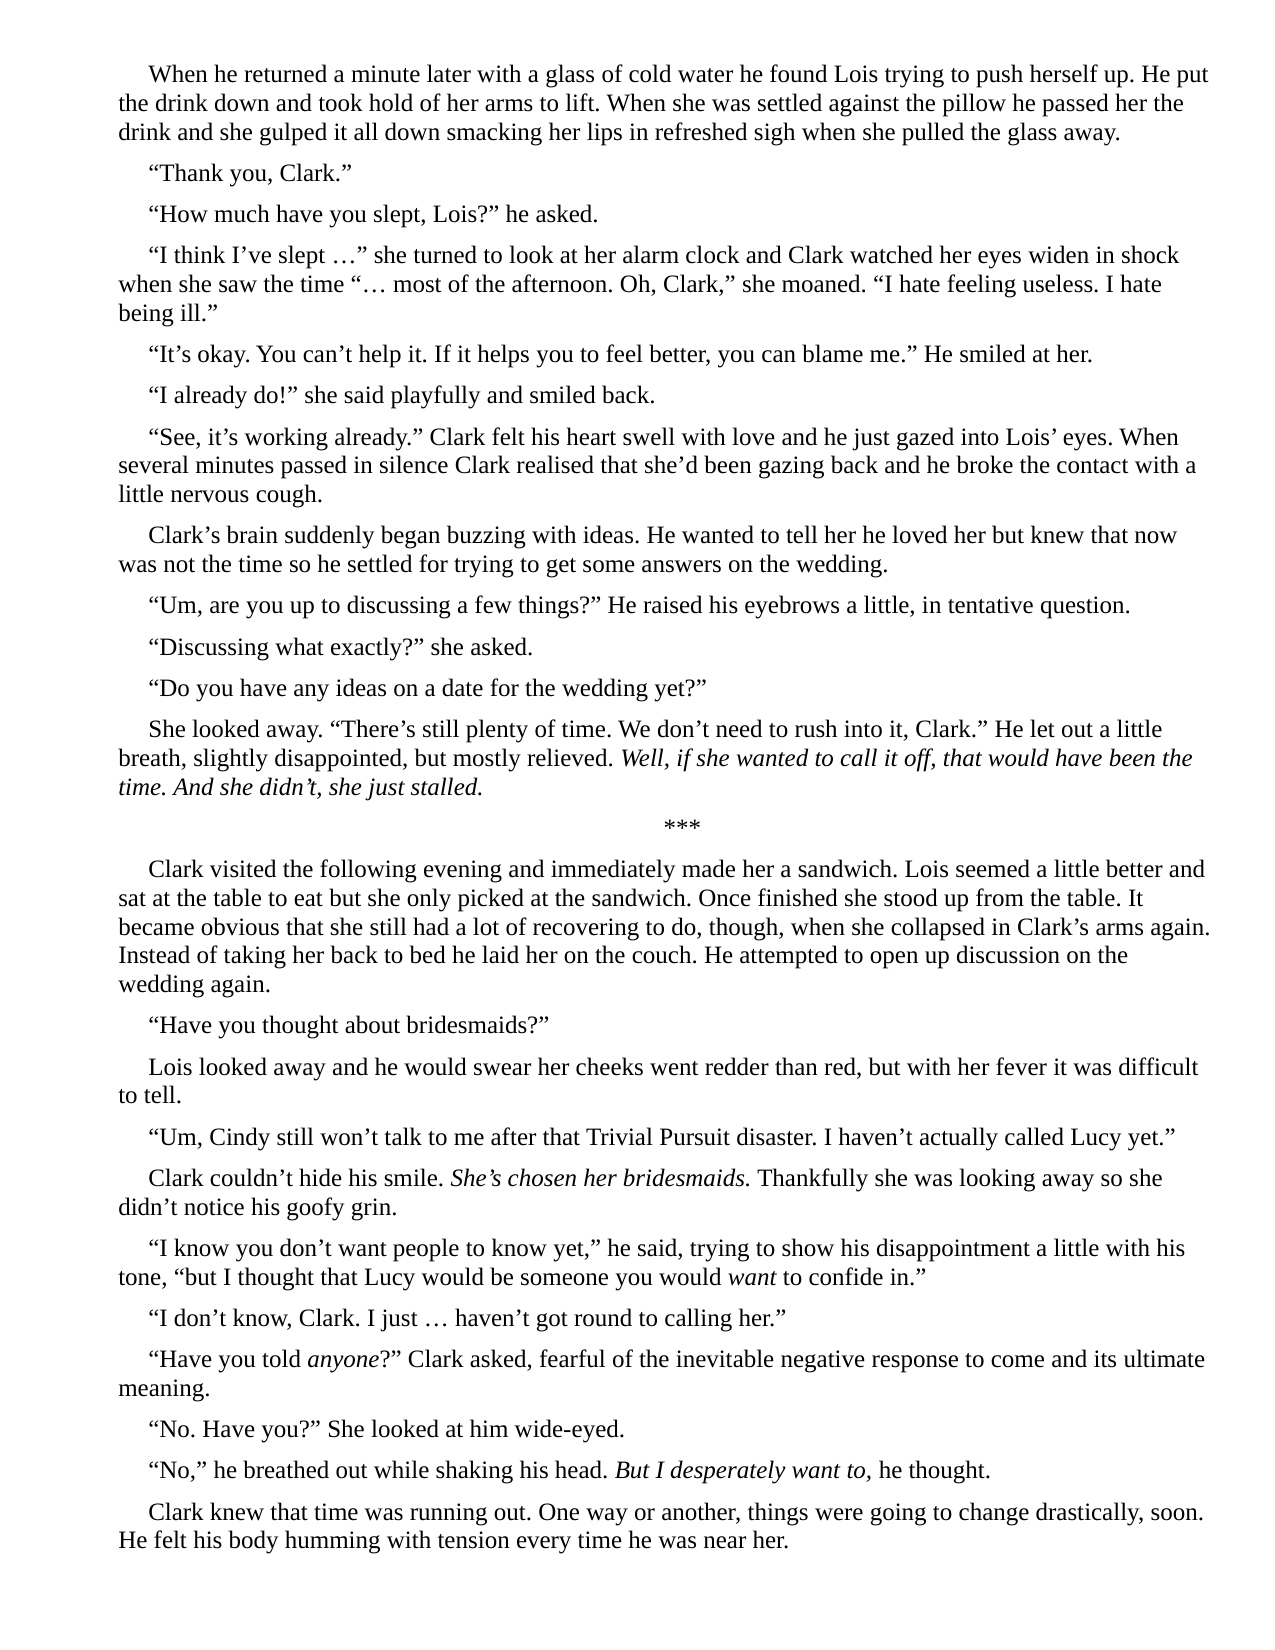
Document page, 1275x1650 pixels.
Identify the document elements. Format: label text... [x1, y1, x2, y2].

text *** [118, 813, 1216, 842]
text “I already do!” she said playfully and smiled back. [118, 380, 1216, 409]
text “Um, are you up to discussing a few things?” He raised his eyebrows a little, in tentative question. [118, 590, 1216, 619]
text When he returned a minute later with a glass of cold water he found Lois trying to push herself up. He put the drink down and took hold of her arms to lift. When she was settled against the pillow he passed her the drink and she gulped it all down smacking her lips in refreshed sigh when she pulled the glass away. [118, 59, 1216, 145]
text “I know you don’t want people to know yet,” he said, trying to show his disappointment a little with his tone, “but I thought that Lucy would be someone you would want to confide in.” [118, 1233, 1216, 1290]
text “No,” he breathed out while shaking his head. But I desperately want to, he thought. [118, 1455, 1216, 1484]
text “How much have you slept, Lois?” he asked. [118, 199, 1216, 228]
text She looked away. “There’s still plenty of time. We don’t need to rush into it, Clark.” He let out a little breath, slightly disappointed, but mostly relieved. Well, if she wanted to call it off, that would have been the time. And she didn’t, she just stalled. [118, 714, 1216, 800]
text “Have you told anyone?” Clark asked, fearful of the inevitable negative response to come and its ultimate meaning. [118, 1344, 1216, 1402]
text Lois looked away and he would swear her cheeks went redder than red, but with her fever it was difficult to tell. [118, 1052, 1216, 1109]
text Clark visited the following evening and immediately made her a sandwich. Lois seemed a little better and sat at the table to eat but she only picked at the sandwich. Once finished she stood up from the table. It became obvious that she still had a lot of recovering to do, though, when she collapsed in Clark’s arms again. Instead of taking her back to bed he laid her on the couch. He attempted to open up discussion on the wedding again. [118, 854, 1216, 998]
text “Thank you, Clark.” [118, 158, 1216, 187]
text “Have you thought about bridesmaids?” [118, 1010, 1216, 1039]
text “No. Have you?” She looked at him wide-eyed. [118, 1414, 1216, 1443]
text “Do you have any ideas on a date for the wedding yet?” [118, 673, 1216, 702]
text Clark couldn’t hide his smile. She’s chosen her bridesmaids. Thankfully she was looking away so she didn’t notice his goofy grin. [118, 1163, 1216, 1220]
text “Discussing what exactly?” she asked. [118, 632, 1216, 660]
text “Um, Cindy still won’t talk to me after that Trivial Pursuit disaster. I haven’t actually called Lucy yet.” [118, 1122, 1216, 1150]
text Clark knew that time was running out. One way or another, things were going to change drastically, soon. He felt his body humming with tension every time he was near her. [118, 1497, 1216, 1554]
text Clark’s brain suddenly began buzzing with ideas. He wanted to tell her he loved her but knew that now was not the time so he settled for trying to get some answers on the wedding. [118, 520, 1216, 578]
text “It’s okay. You can’t help it. If it helps you to feel better, you can blame me.” He smiled at her. [118, 339, 1216, 368]
text “I think I’ve slept …” she turned to look at her alarm clock and Clark watched her eyes widen in shock when she saw the time “… most of the afternoon. Oh, Clark,” she moaned. “I hate feeling useless. I hate being ill.” [118, 240, 1216, 327]
text “I don’t know, Clark. I just … haven’t got round to calling her.” [118, 1303, 1216, 1332]
text “See, it’s working already.” Clark felt his heart swell with love and he just gazed into Lois’ eyes. When several minutes passed in silence Clark realised that she’d been gazing back and he broke the contact with a little nervous cough. [118, 422, 1216, 508]
